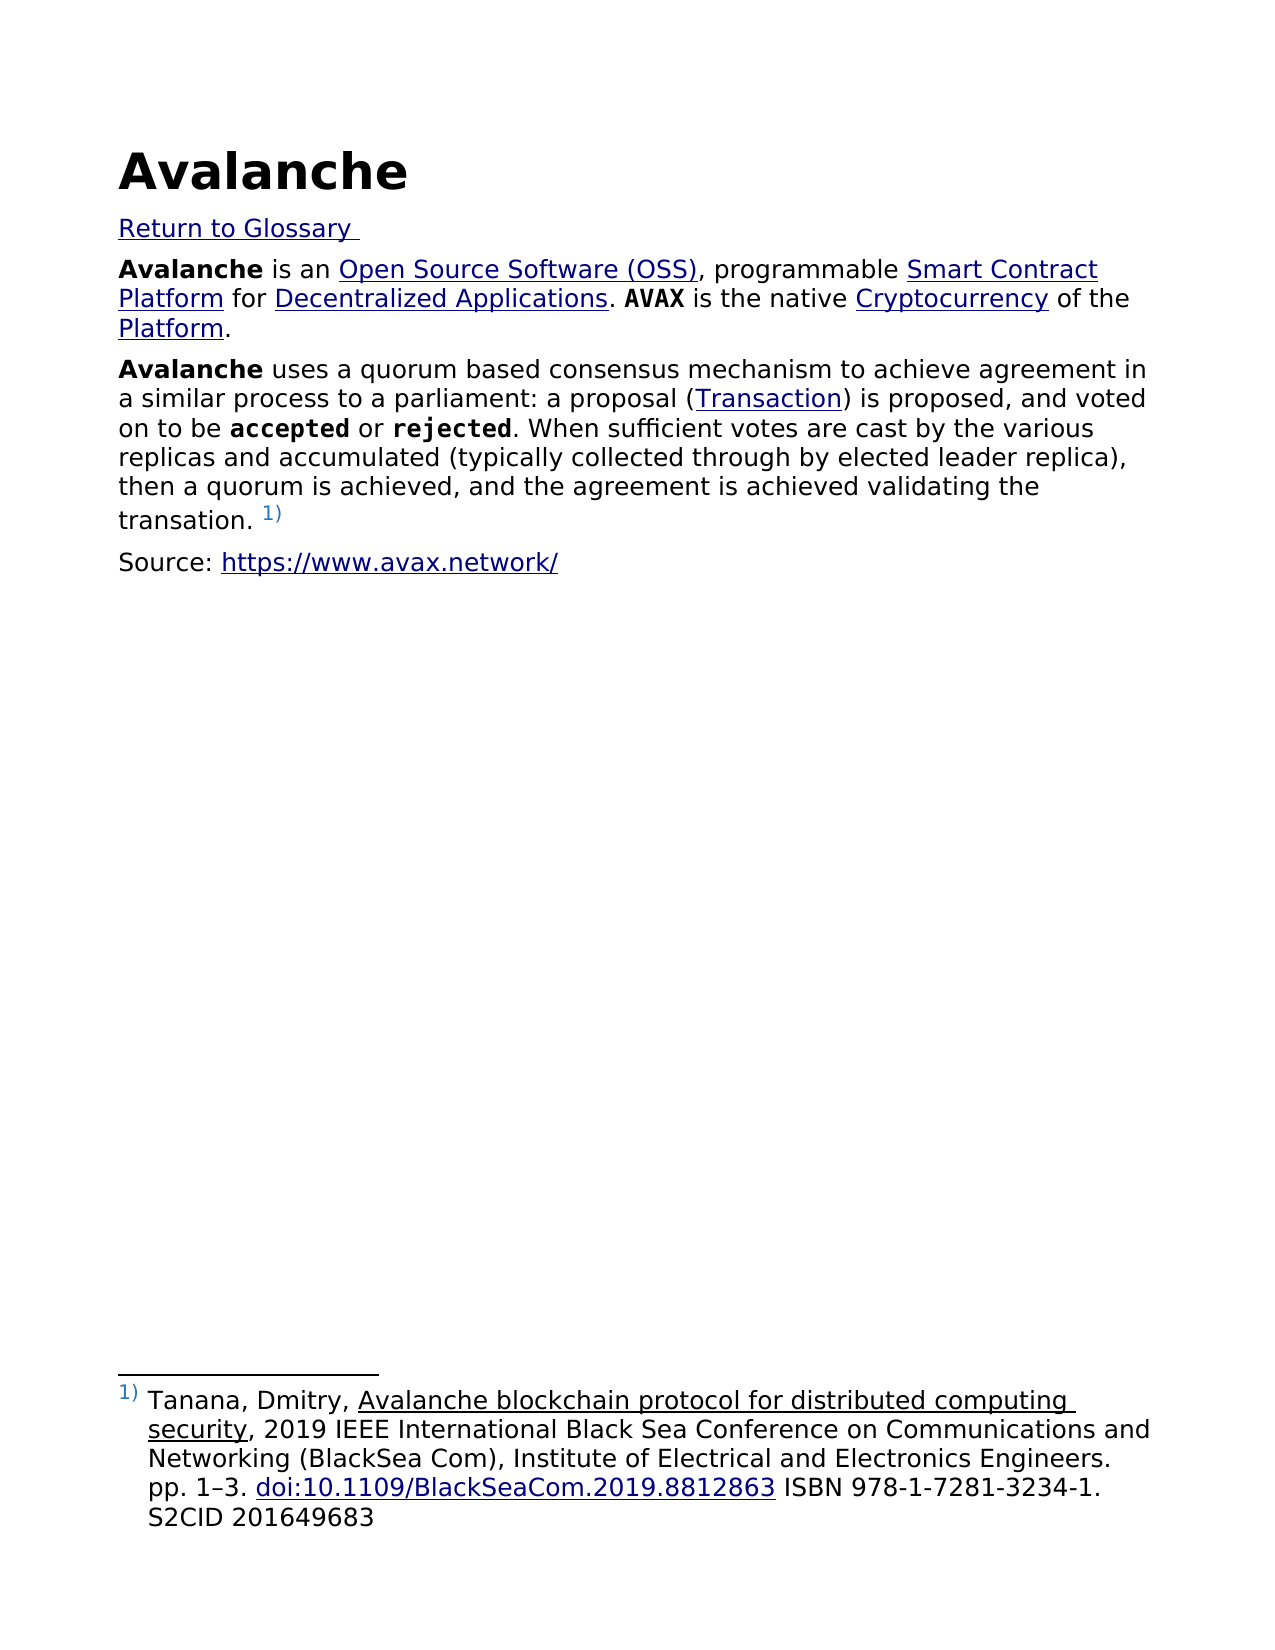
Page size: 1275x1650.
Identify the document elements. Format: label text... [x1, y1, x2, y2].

text Avalanche uses a quorum based consensus mechanism to achieve agreement in a similar process to a parliament: a proposal (Transaction) is proposed, and voted on to be accepted or rejected. When sufficient votes are cast by the various replicas and accumulated (typically collected through by elected leader replica), then a quorum is achieved, and the agreement is achieved validating the transation. [118, 356, 1157, 535]
text Tanana, Dmitry, Avalanche blockchain protocol for distributed computing security, 2019 IEEE International Black Sea Conference on Communications and Networking (BlackSea Com), Institute of Electrical and Electronics Engineers. pp. 1–3. doi:10.1109/BlackSeaCom.2019.8812863 ISBN 978-1-7281-3234-1. S2CID 201649683 [118, 1381, 1157, 1532]
text Source: https://www.avax.network/ [118, 548, 1157, 577]
subtitle Avalanche [118, 143, 1157, 201]
text Return to Glossary [118, 214, 1157, 243]
text Avalanche is an Open Source Software (OSS), programmable Smart Contract Platform for Decentralized Applications. AVAX is the native Cryptocurrency of the Platform. [118, 256, 1157, 343]
